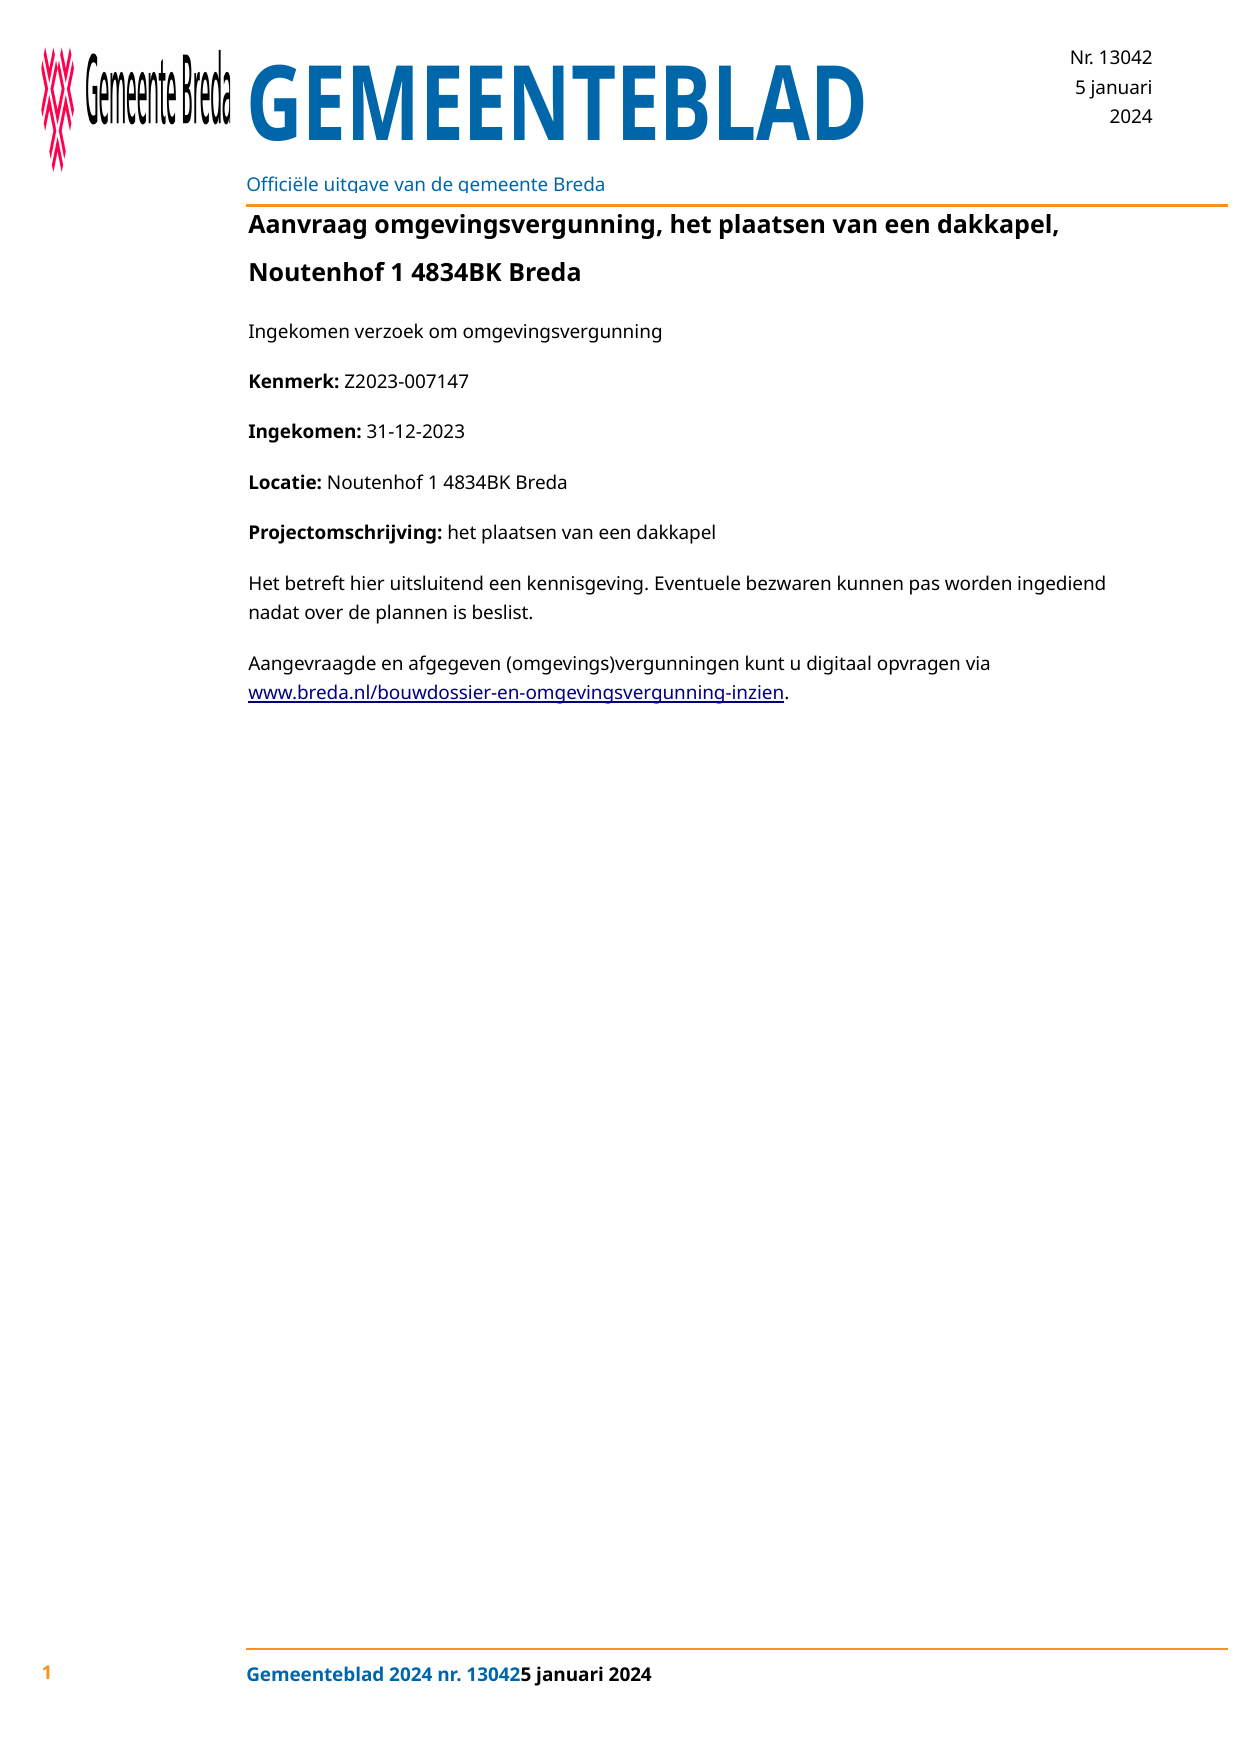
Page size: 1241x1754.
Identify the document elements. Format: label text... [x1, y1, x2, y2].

text Het betreft hier uitsluitend een kennisgeving. Eventuele bezwaren kunnen pas worden ingediend nadat over de plannen is beslist. [248, 570, 1152, 625]
text Aanvraag omgevingsvergunning, het plaatsen van een dakkapel, Noutenhof 1 4834BK Breda [248, 207, 1152, 288]
text Ingekomen: 31-12-2023 [248, 419, 1152, 444]
picture [41, 47, 231, 172]
text Kenmerk: Z2023-007147 [248, 368, 1152, 394]
text Ingekomen verzoek om omgevingsvergunning [248, 318, 1152, 344]
text Aangevraagde en afgegeven (omgevings)vergunningen kunt u digitaal opvragen via www.breda.nl/bouwdossier-en-omgevingsvergunning-inzien. [248, 650, 1152, 705]
text Locatie: Noutenhof 1 4834BK Breda [248, 469, 1152, 495]
text Projectomschrijving: het plaatsen van een dakkapel [248, 519, 1152, 545]
